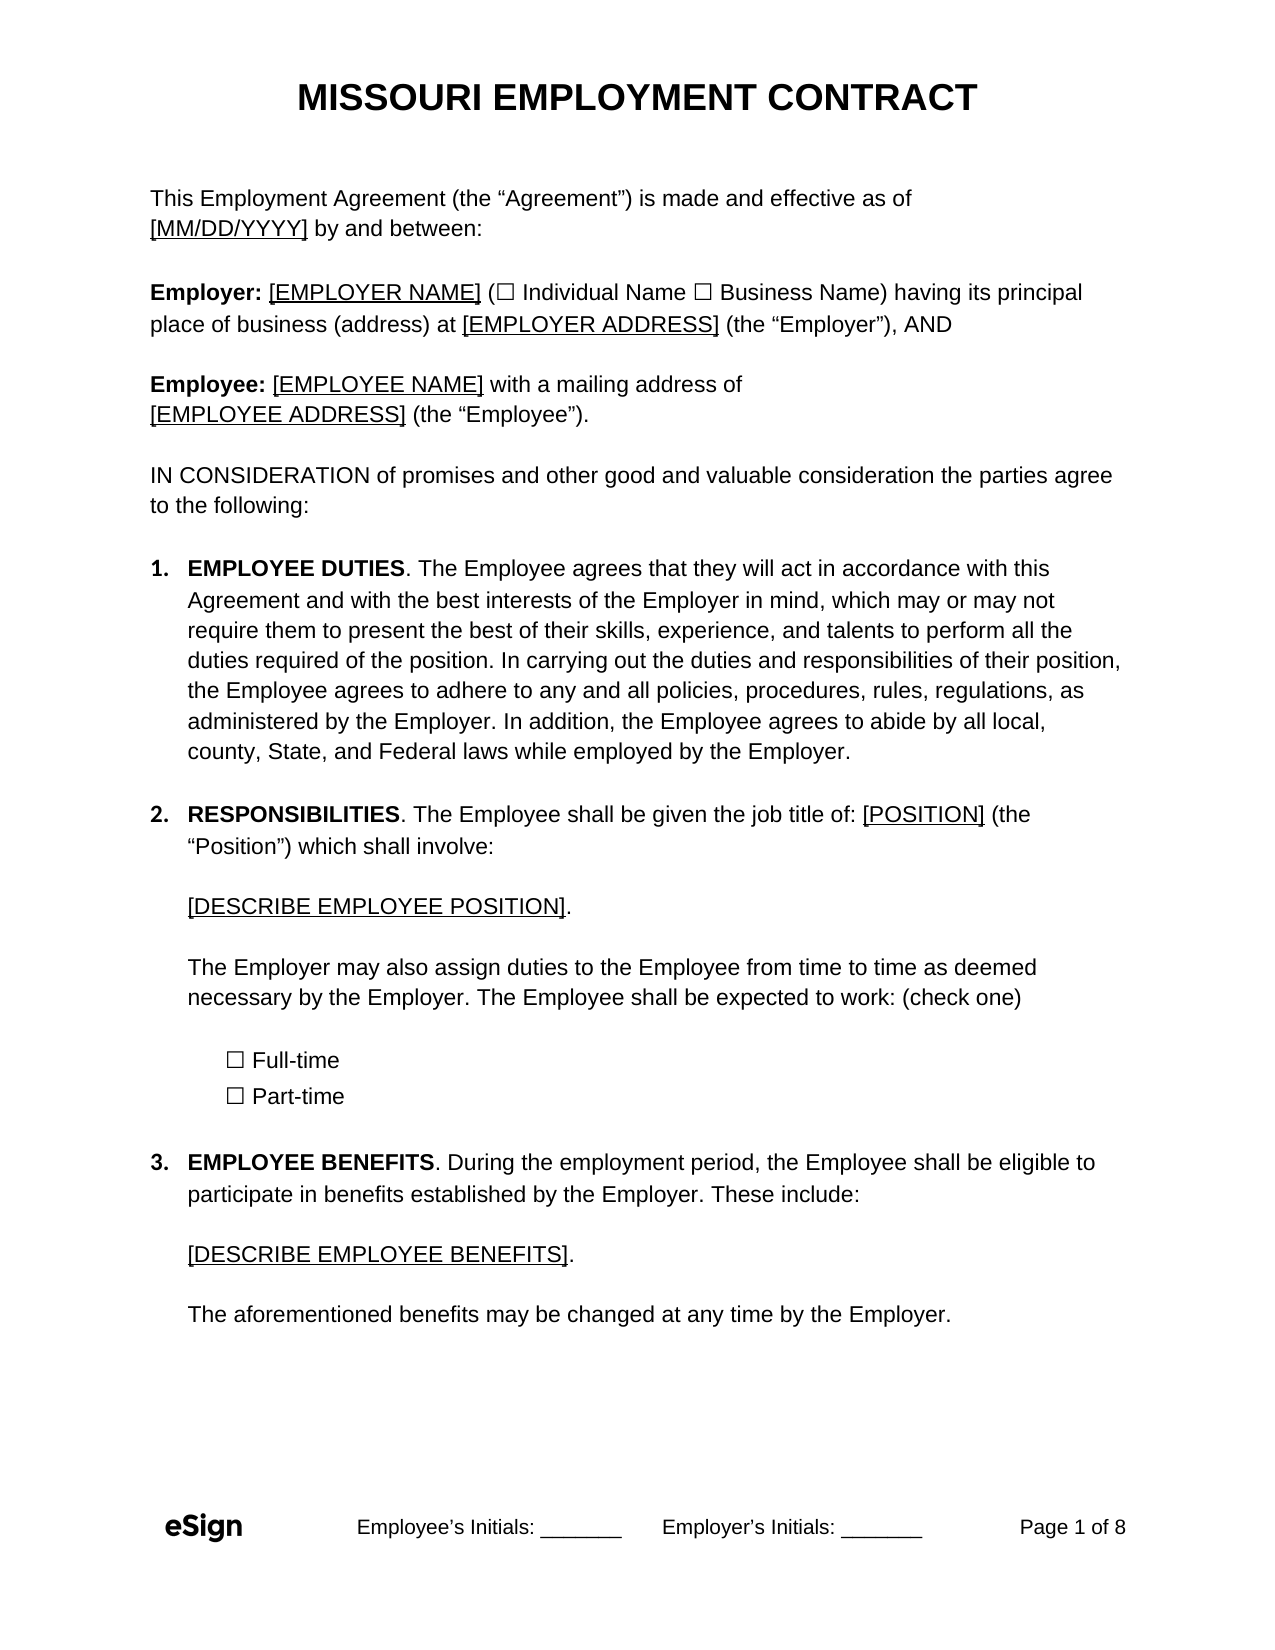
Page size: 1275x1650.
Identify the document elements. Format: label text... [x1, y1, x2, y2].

text [DESCRIBE EMPLOYEE POSITION]. [187, 893, 1125, 919]
list The Employer may also assign duties to the Employee from time to time as deemed necessary by the Employer. The Employee shall be expected to work: (check one) [187, 953, 1125, 1010]
text IN CONSIDERATION of promises and other good and valuable consideration the parties agree to the following: [150, 462, 1125, 518]
list EMPLOYEE DUTIES. The Employee agrees that they will act in accordance with this Agreement and with the best interests of the Employer in mind, which may or may not require them to present the best of their skills, experience, and talents to perform all the duties required of the position. In carrying out the duties and responsibilities of their position, the Employee agrees to adhere to any and all policies, procedures, rules, regulations, as administered by the Employer. In addition, the Employee agrees to abide by all local, county, State, and Federal laws while employed by the Employer. [150, 552, 1125, 764]
list EMPLOYEE BENEFITS. During the employment period, the Employee shall be eligible to participate in benefits established by the Employer. These include: [150, 1146, 1125, 1207]
text [DESCRIBE EMPLOYEE BENEFITS]. [187, 1241, 1125, 1267]
text The aforementioned benefits may be changed at any time by the Employer. [187, 1301, 1125, 1328]
subtitle This Employment Agreement (the “Agreement”) is made and effective as of [150, 185, 1125, 211]
subtitle Employee: [EMPLOYEE NAME] with a mailing address of [150, 371, 1125, 397]
list ☐ Full-time [225, 1044, 1125, 1075]
text ☐ Part-time [225, 1080, 1125, 1111]
text [EMPLOYEE ADDRESS] (the “Employee”). [150, 401, 1125, 428]
subtitle MISSOURI EMPLOYMENT CONTRACT [150, 75, 1125, 118]
text [MM/DD/YYYY] by and between: [150, 215, 1125, 242]
text Employer: [EMPLOYER NAME] (☐ Individual Name ☐ Business Name) having its principal place of business (address) at [EMPLOYER ADDRESS] (the “Employer”), AND [150, 276, 1125, 337]
list RESPONSIBILITIES. The Employee shall be given the job title of: [POSITION] (the “Position”) which shall involve: [150, 798, 1125, 859]
